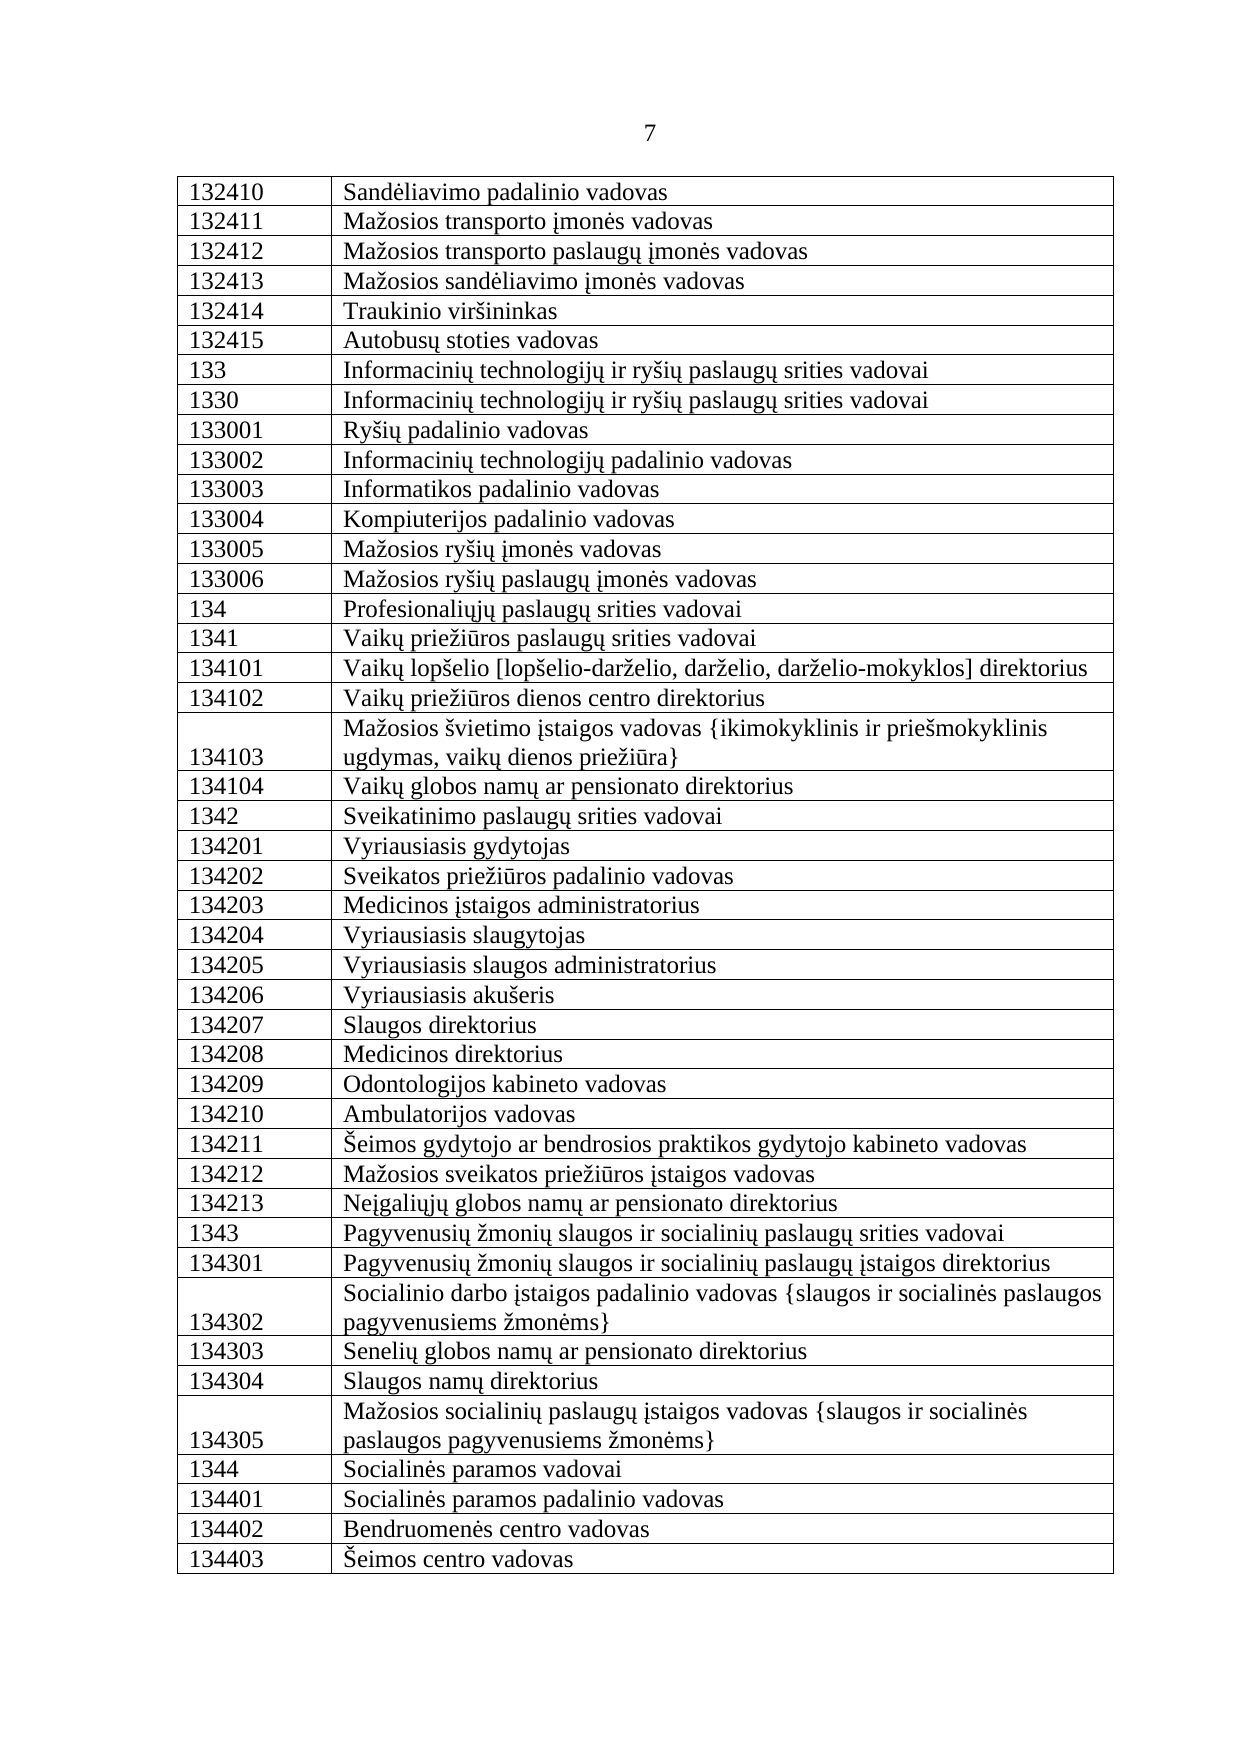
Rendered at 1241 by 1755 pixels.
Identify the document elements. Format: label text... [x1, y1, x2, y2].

table_cell 134403 [178, 1544, 331, 1573]
table_cell 132414 [178, 296, 331, 324]
table_cell 134212 [178, 1159, 331, 1187]
table_cell 134401 [178, 1484, 331, 1513]
table_cell 134210 [178, 1099, 331, 1128]
table_cell 132411 [178, 206, 331, 235]
table_cell 134208 [178, 1040, 331, 1068]
table_cell [1114, 474, 1119, 503]
table_cell [1114, 295, 1119, 324]
table_cell 134203 [178, 891, 331, 919]
table_cell Vyriausiasis slaugos administratorius [332, 950, 1113, 979]
table_cell [1114, 1217, 1119, 1247]
table_cell 134302 [178, 1278, 331, 1335]
table_cell Vaikų globos namų ar pensionato direktorius [332, 771, 1113, 800]
table_cell 134305 [178, 1396, 331, 1453]
table_cell [1114, 1543, 1119, 1573]
table_cell [1114, 444, 1119, 473]
table_cell 133004 [178, 504, 331, 533]
table_cell [1114, 593, 1119, 622]
table_cell Bendruomenės centro vadovas [332, 1514, 1113, 1543]
table_cell [1114, 919, 1119, 949]
table_cell [1114, 325, 1119, 354]
table_cell 134101 [178, 653, 331, 682]
table_cell Sveikatinimo paslaugų srities vadovai [332, 801, 1113, 830]
table_cell Senelių globos namų ar pensionato direktorius [332, 1336, 1113, 1365]
table_cell Traukinio viršininkas [332, 296, 1113, 324]
table_cell Mažosios transporto įmonės vadovas [332, 206, 1113, 235]
table_cell 132413 [178, 266, 331, 295]
table_cell Ambulatorijos vadovas [332, 1099, 1113, 1128]
table_cell [1114, 1128, 1119, 1158]
table_cell 132410 [178, 177, 331, 205]
table_cell 133006 [178, 564, 331, 593]
table_cell 134206 [178, 980, 331, 1009]
table_cell [1114, 384, 1119, 414]
table_cell Mažosios švietimo įstaigos vadovas {ikimokyklinis ir priešmokyklinis ugdymas, vaikų dienos priežiūra} [332, 713, 1113, 770]
table_cell 133002 [178, 445, 331, 473]
table_cell [1114, 1277, 1119, 1335]
table_cell [1114, 1188, 1119, 1217]
table_cell 132415 [178, 326, 331, 354]
table_cell Profesionaliųjų paslaugų srities vadovai [332, 594, 1113, 622]
table_cell Informacinių technologijų padalinio vadovas [332, 445, 1113, 473]
table_cell Mažosios sveikatos priežiūros įstaigos vadovas [332, 1159, 1113, 1187]
table_cell Slaugos namų direktorius [332, 1366, 1113, 1395]
table_cell [1114, 414, 1119, 444]
table_cell 132412 [178, 236, 331, 265]
table_cell 134402 [178, 1514, 331, 1543]
table_cell 133003 [178, 475, 331, 503]
table_cell 134303 [178, 1336, 331, 1365]
table_cell 134209 [178, 1069, 331, 1098]
table_cell Socialinio darbo įstaigos padalinio vadovas {slaugos ir socialinės paslaugos pagyvenusiems žmonėms} [332, 1278, 1113, 1335]
table_cell [1114, 1483, 1119, 1513]
table_cell Vyriausiasis akušeris [332, 980, 1113, 1009]
table_cell Sandėliavimo padalinio vadovas [332, 177, 1113, 205]
table_cell 134213 [178, 1189, 331, 1217]
table_cell Ryšių padalinio vadovas [332, 415, 1113, 444]
table_cell 1341 [178, 624, 331, 652]
table_cell Medicinos įstaigos administratorius [332, 891, 1113, 919]
table_cell Informatikos padalinio vadovas [332, 475, 1113, 503]
table_cell [1114, 1068, 1119, 1098]
table_cell [1114, 1365, 1119, 1395]
table_cell [1114, 1039, 1119, 1068]
table_cell 134103 [178, 713, 331, 770]
table_cell [1114, 235, 1119, 265]
table_cell Vaikų lopšelio [lopšelio-darželio, darželio, darželio-mokyklos] direktorius [332, 653, 1113, 682]
table_cell Odontologijos kabineto vadovas [332, 1069, 1113, 1098]
table_cell 134104 [178, 771, 331, 800]
table_cell [1114, 533, 1119, 563]
table_cell Mažosios ryšių paslaugų įmonės vadovas [332, 564, 1113, 593]
table_cell Informacinių technologijų ir ryšių paslaugų srities vadovai [332, 385, 1113, 414]
table_cell 133001 [178, 415, 331, 444]
table_cell Mažosios sandėliavimo įmonės vadovas [332, 266, 1113, 295]
table_cell 134202 [178, 861, 331, 889]
table_cell [1114, 623, 1119, 652]
table_cell Pagyvenusių žmonių slaugos ir socialinių paslaugų srities vadovai [332, 1218, 1113, 1247]
table_cell [1114, 1335, 1119, 1365]
table_cell 133 [178, 355, 331, 384]
table_cell [1114, 1009, 1119, 1038]
table_cell [1114, 949, 1119, 979]
table_cell 134304 [178, 1366, 331, 1395]
table_cell [1114, 1395, 1119, 1453]
table_cell 134 [178, 594, 331, 622]
table_cell Mažosios transporto paslaugų įmonės vadovas [332, 236, 1113, 265]
table_cell [1114, 1098, 1119, 1128]
table_cell Sveikatos priežiūros padalinio vadovas [332, 861, 1113, 889]
table_cell 134301 [178, 1248, 331, 1277]
table_cell [1114, 563, 1119, 593]
table_cell 134204 [178, 920, 331, 949]
table_cell 1330 [178, 385, 331, 414]
table_cell Šeimos gydytojo ar bendrosios praktikos gydytojo kabineto vadovas [332, 1129, 1113, 1158]
table_cell [1114, 712, 1119, 770]
table_cell Mažosios socialinių paslaugų įstaigos vadovas {slaugos ir socialinės paslaugos pagyvenusiems žmonėms} [332, 1396, 1113, 1453]
table_cell Vyriausiasis slaugytojas [332, 920, 1113, 949]
table_cell 134211 [178, 1129, 331, 1158]
table_cell [1114, 503, 1119, 533]
table_cell Vaikų priežiūros dienos centro direktorius [332, 683, 1113, 712]
table_cell Vaikų priežiūros paslaugų srities vadovai [332, 624, 1113, 652]
table_cell Socialinės paramos padalinio vadovas [332, 1484, 1113, 1513]
table_cell 134102 [178, 683, 331, 712]
table_cell [1114, 890, 1119, 919]
table_cell 134201 [178, 831, 331, 860]
table_cell [1114, 652, 1119, 682]
table_cell [1114, 1158, 1119, 1187]
table_cell Mažosios ryšių įmonės vadovas [332, 534, 1113, 563]
table_cell Autobusų stoties vadovas [332, 326, 1113, 354]
table_cell Kompiuterijos padalinio vadovas [332, 504, 1113, 533]
table_cell [1114, 354, 1119, 384]
table_cell Pagyvenusių žmonių slaugos ir socialinių paslaugų įstaigos direktorius [332, 1248, 1113, 1277]
table_cell 1344 [178, 1455, 331, 1483]
table_cell [1114, 176, 1119, 205]
table_cell Socialinės paramos vadovai [332, 1455, 1113, 1483]
table_cell Vyriausiasis gydytojas [332, 831, 1113, 860]
table_cell [1114, 1454, 1119, 1483]
table_cell Medicinos direktorius [332, 1040, 1113, 1068]
table_cell Informacinių technologijų ir ryšių paslaugų srities vadovai [332, 355, 1113, 384]
table_cell [1114, 979, 1119, 1009]
table_cell [1114, 860, 1119, 889]
table_cell Šeimos centro vadovas [332, 1544, 1113, 1573]
table_cell [1114, 770, 1119, 800]
table_cell 1343 [178, 1218, 331, 1247]
table_cell [1114, 1247, 1119, 1277]
table_cell [1114, 682, 1119, 712]
table_cell [1114, 800, 1119, 830]
table_cell 134207 [178, 1010, 331, 1038]
table_cell [1114, 205, 1119, 235]
table_cell 1342 [178, 801, 331, 830]
table_cell 133005 [178, 534, 331, 563]
table_cell [1114, 265, 1119, 295]
table_cell [1114, 830, 1119, 860]
table_cell 134205 [178, 950, 331, 979]
table_cell [1114, 1513, 1119, 1543]
table_cell Slaugos direktorius [332, 1010, 1113, 1038]
table_cell Neįgaliųjų globos namų ar pensionato direktorius [332, 1189, 1113, 1217]
